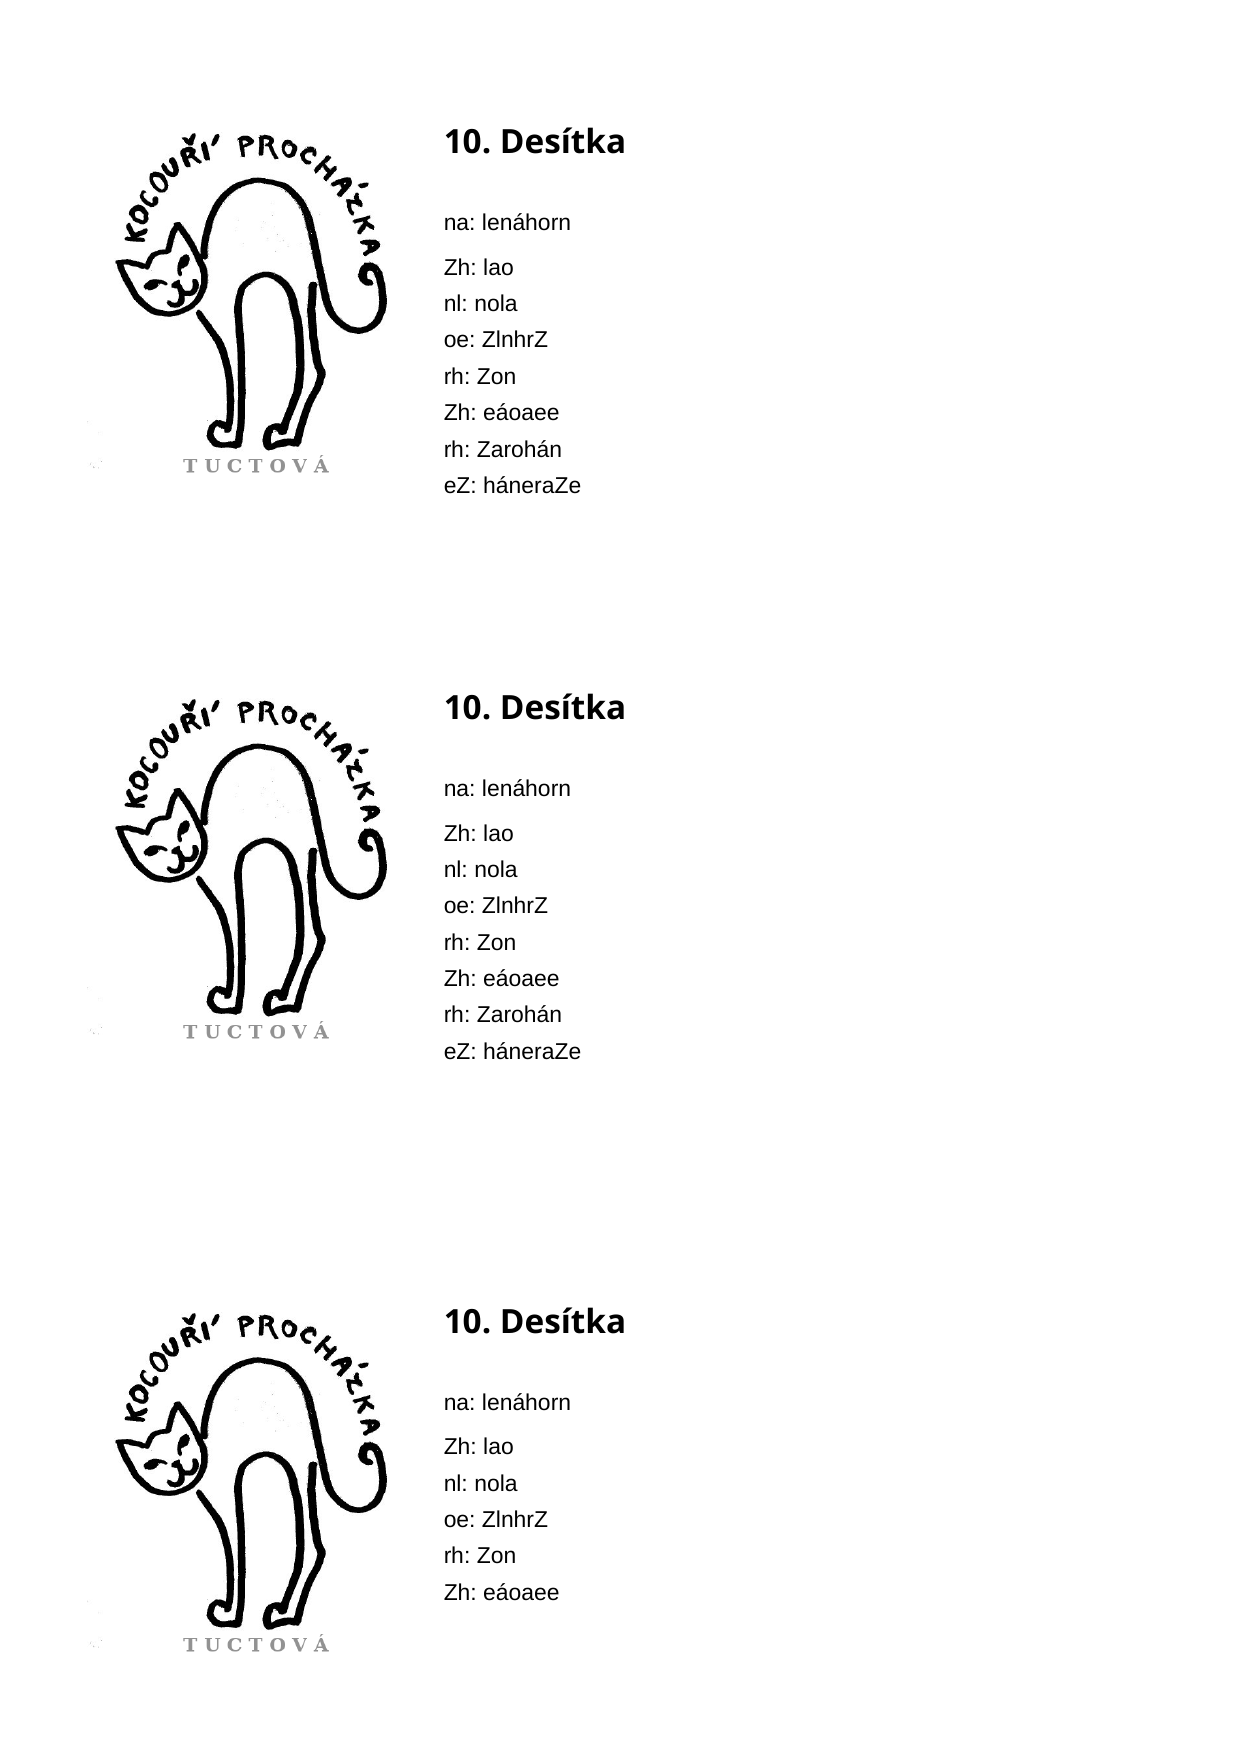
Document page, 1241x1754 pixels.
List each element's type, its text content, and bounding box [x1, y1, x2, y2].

text oe: ZlnhrZ [414, 326, 1122, 353]
text Zh: lao [414, 1433, 1122, 1459]
text nl: nola [414, 290, 1122, 316]
picture [87, 1291, 414, 1680]
text Zh: eáoaee [414, 399, 1122, 426]
text Zh: eáoaee [414, 965, 1122, 991]
text Zh: lao [414, 254, 1122, 280]
text oe: ZlnhrZ [414, 1506, 1122, 1532]
text rh: Zarohán [414, 1001, 1122, 1028]
text rh: Zon [414, 1542, 1122, 1569]
text 10. Desítka [414, 684, 1122, 729]
text na: lenáhorn [414, 1388, 1122, 1415]
text rh: Zarohán [414, 436, 1122, 462]
text Zh: eáoaee [414, 1579, 1122, 1605]
text rh: Zon [414, 929, 1122, 955]
picture [87, 677, 414, 1067]
text oe: ZlnhrZ [414, 892, 1122, 919]
picture [87, 111, 414, 501]
text nl: nola [414, 856, 1122, 882]
text nl: nola [414, 1469, 1122, 1496]
text na: lenáhorn [414, 775, 1122, 801]
text eZ: háneraZe [414, 472, 1122, 498]
text Zh: lao [414, 820, 1122, 846]
text 10. Desítka [414, 118, 1122, 163]
text rh: Zon [414, 363, 1122, 389]
text na: lenáhorn [414, 209, 1122, 235]
text 10. Desítka [414, 1298, 1122, 1343]
text eZ: háneraZe [414, 1038, 1122, 1064]
